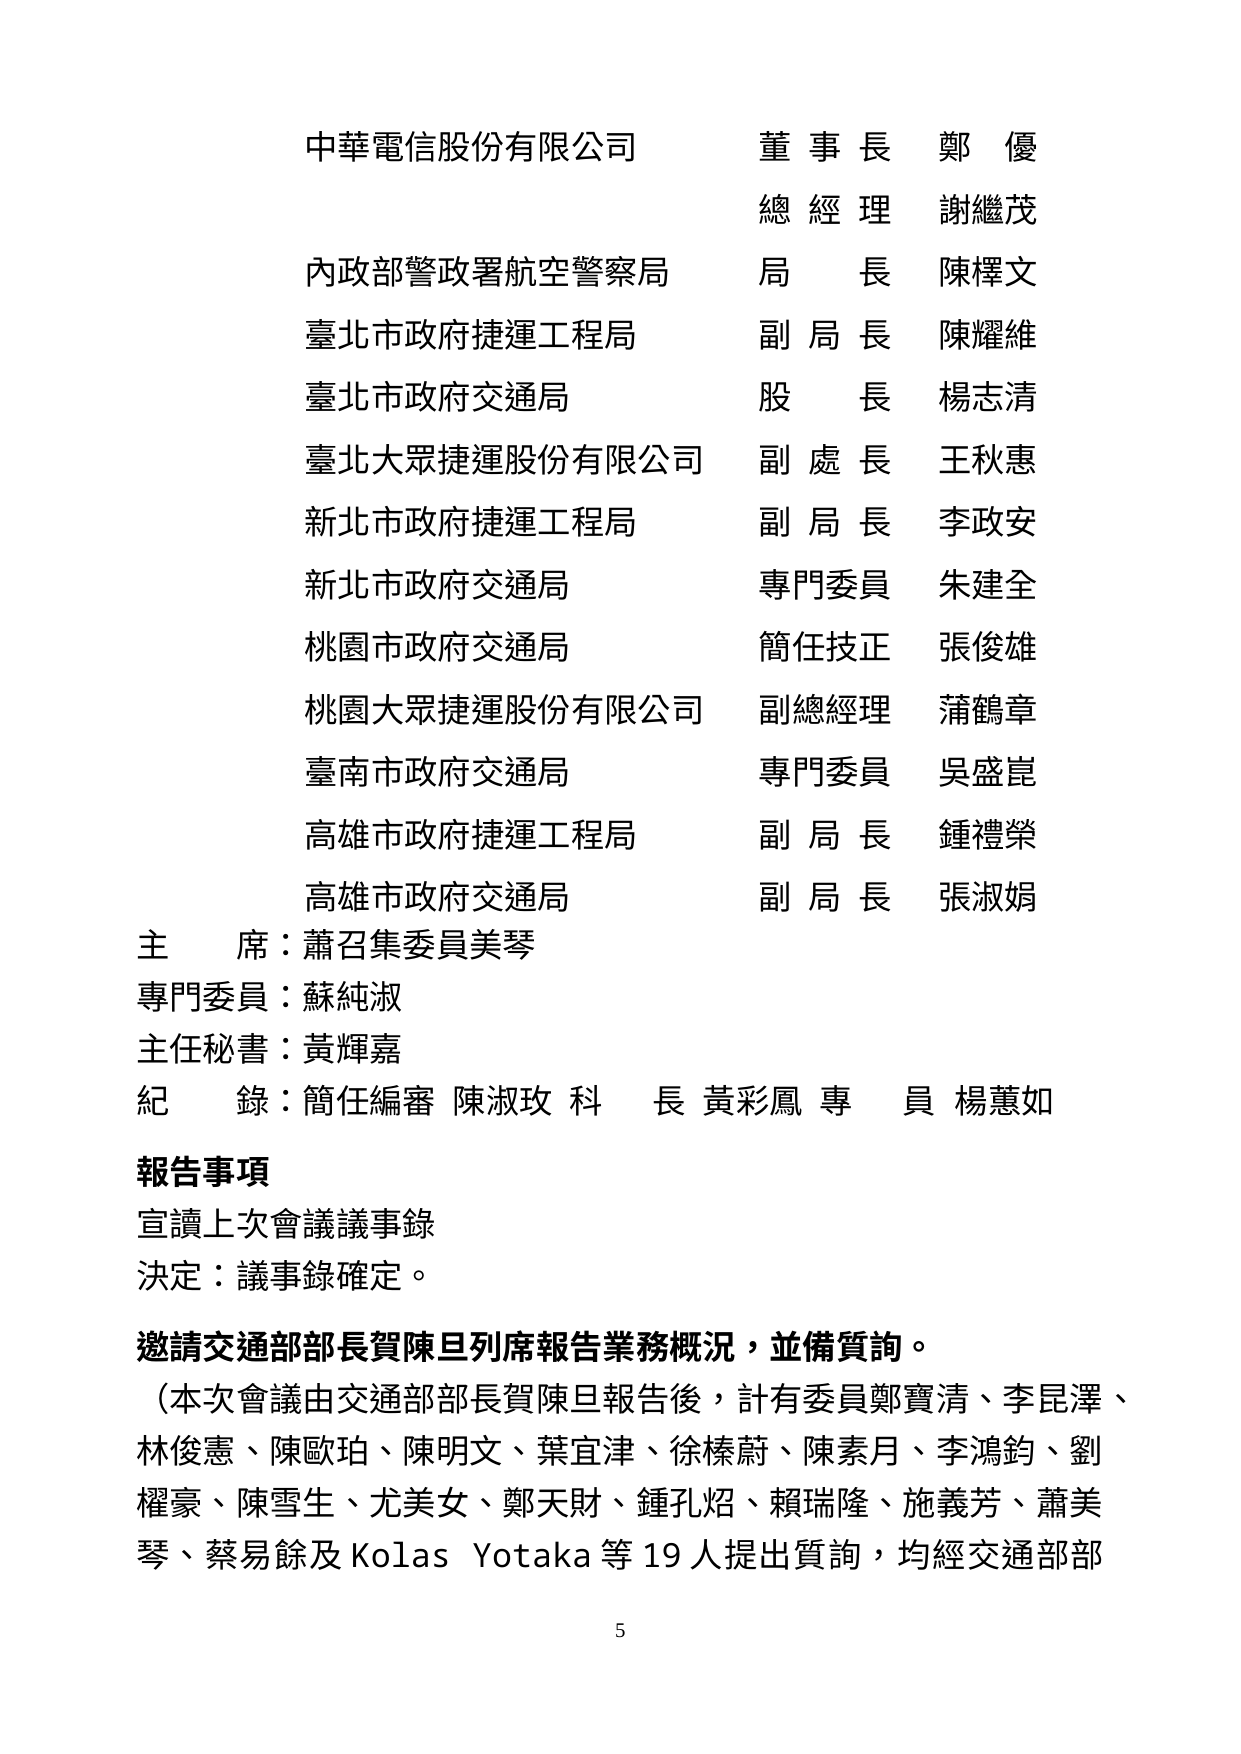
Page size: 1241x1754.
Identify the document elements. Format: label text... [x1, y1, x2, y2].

table_cell [1054, 541, 1143, 603]
table_cell 專門委員 [729, 728, 921, 791]
table_cell 副 局 長 [729, 853, 921, 916]
table_cell 副 局 長 [729, 791, 921, 853]
table_cell 副 局 長 [729, 291, 921, 353]
table_cell 吳盛崑 [921, 728, 1054, 791]
table_cell [301, 166, 729, 228]
table_cell 新北市政府交通局 [301, 541, 729, 603]
table_cell [1054, 291, 1143, 353]
text 專門委員：蘇純淑 [136, 968, 1104, 1020]
table_cell 董 事 長 [729, 103, 921, 166]
table_cell 鄭 優 [921, 103, 1054, 166]
table_cell 臺南市政府交通局 [301, 728, 729, 791]
table_cell 臺北大眾捷運股份有限公司 [301, 416, 729, 478]
table_cell [1054, 791, 1143, 853]
table_cell 內政部警政署航空警察局 [301, 228, 729, 291]
table_cell [1054, 103, 1143, 166]
table_cell [1054, 728, 1143, 791]
table_cell 新北市政府捷運工程局 [301, 478, 729, 541]
text 報告事項 [136, 1143, 1104, 1195]
table_cell 李政安 [921, 478, 1054, 541]
table_cell 高雄市政府捷運工程局 [301, 791, 729, 853]
table_cell 臺北市政府交通局 [301, 353, 729, 416]
text 邀請交通部部長賀陳旦列席報告業務概況，並備質詢。 [136, 1318, 1104, 1370]
table_cell 謝繼茂 [921, 166, 1054, 228]
table_cell [1054, 228, 1143, 291]
table_cell 副總經理 [729, 666, 921, 728]
table_cell 中華電信股份有限公司 [301, 103, 729, 166]
table_cell 副 處 長 [729, 416, 921, 478]
text 主 席：蕭召集委員美琴 [136, 916, 1104, 968]
text 宣讀上次會議議事錄 [136, 1195, 1104, 1247]
table_cell 蒲鶴章 [921, 666, 1054, 728]
table_cell 張淑娟 [921, 853, 1054, 916]
table_cell 局 長 [729, 228, 921, 291]
table_cell 股 長 [729, 353, 921, 416]
table_cell 桃園大眾捷運股份有限公司 [301, 666, 729, 728]
text 主任秘書：黃輝嘉 [136, 1020, 1104, 1072]
table_cell 陳檡文 [921, 228, 1054, 291]
table_cell 高雄市政府交通局 [301, 853, 729, 916]
table_cell 專門委員 [729, 541, 921, 603]
table_cell 副 局 長 [729, 478, 921, 541]
table_cell 王秋惠 [921, 416, 1054, 478]
table_cell [1054, 353, 1143, 416]
table_cell 桃園市政府交通局 [301, 603, 729, 666]
table_cell 總 經 理 [729, 166, 921, 228]
table_cell [1054, 603, 1143, 666]
table_cell [1054, 166, 1143, 228]
table_cell 張俊雄 [921, 603, 1054, 666]
table_cell 鍾禮榮 [921, 791, 1054, 853]
table_cell [1054, 416, 1143, 478]
table_cell 楊志清 [921, 353, 1054, 416]
table_cell 簡任技正 [729, 603, 921, 666]
table_cell 陳耀維 [921, 291, 1054, 353]
text 紀 錄：簡任編審 陳淑玫 科 長 黃彩鳳 專 員 楊蕙如 [136, 1072, 1104, 1124]
table_cell [1054, 853, 1143, 916]
text 決定：議事錄確定。 [136, 1247, 1104, 1299]
table_cell 臺北市政府捷運工程局 [301, 291, 729, 353]
table_cell [1054, 666, 1143, 728]
table_cell [1054, 478, 1143, 541]
table_cell 朱建全 [921, 541, 1054, 603]
text （本次會議由交通部部長賀陳旦報告後，計有委員鄭寶清、李昆澤、林俊憲、陳歐珀、陳明文、葉宜津、徐榛蔚、陳素月、李鴻鈞、劉櫂豪、陳雪生、尤美女、鄭天財、鍾孔炤、賴瑞隆、施義芳、蕭美琴、蔡易餘及Kolas Yotaka等19人提出質詢，均經交通部部長賀陳旦及相關人員分別予以答復；委員徐榛蔚及莊瑞雄所提書面質詢，列入紀錄並刊登公報。） [136, 1370, 1104, 1578]
